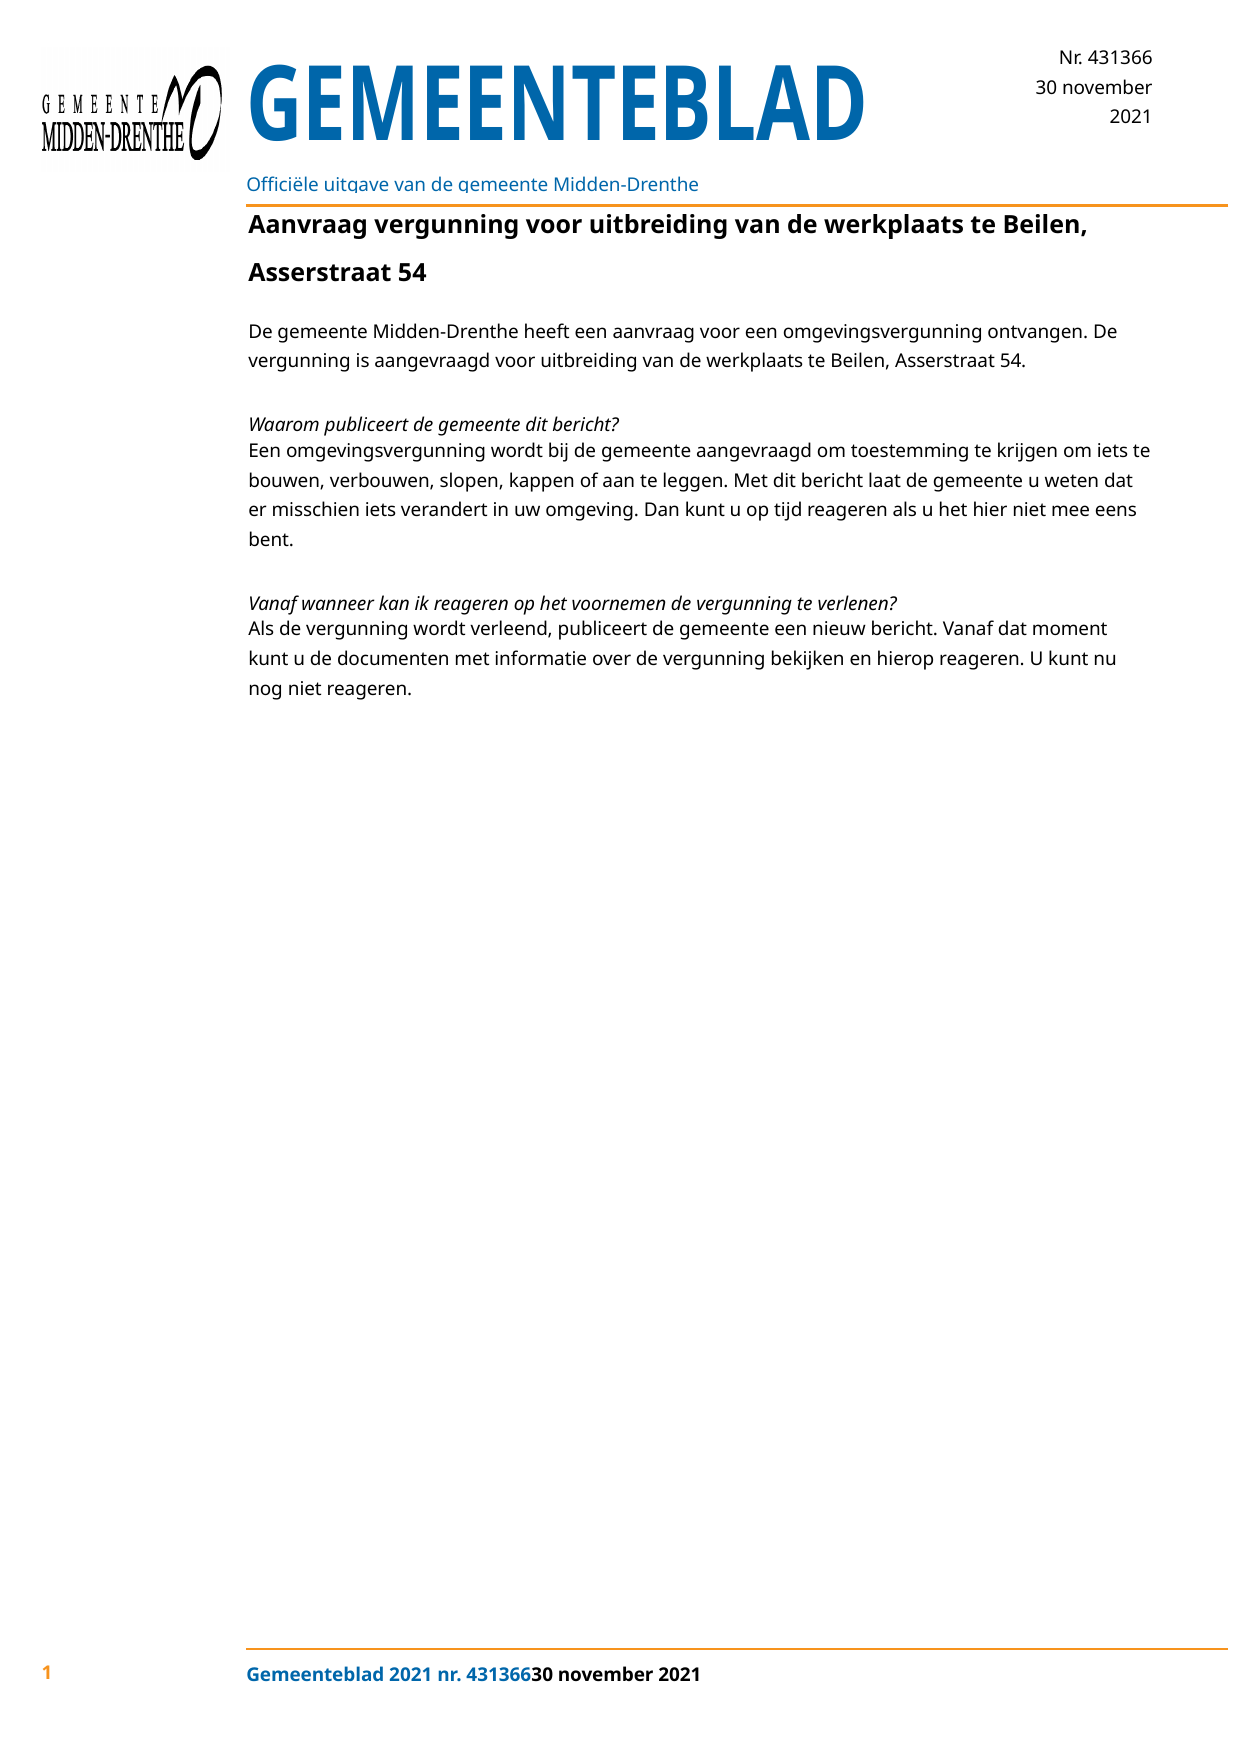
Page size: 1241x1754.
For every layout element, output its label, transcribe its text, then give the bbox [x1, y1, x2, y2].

text Een omgevingsvergunning wordt bij de gemeente aangevraagd om toestemming te krijgen om iets te bouwen, verbouwen, slopen, kappen of aan te leggen. Met dit bericht laat de gemeente u weten dat er misschien iets verandert in uw omgeving. Dan kunt u op tijd reageren als u het hier niet mee eens bent. [248, 437, 1152, 552]
text De gemeente Midden-Drenthe heeft een aanvraag voor een omgevingsvergunning ontvangen. De vergunning is aangevraagd voor uitbreiding van de werkplaats te Beilen, Asserstraat 54. [248, 318, 1152, 373]
text Waarom publiceert de gemeente dit bericht? [248, 411, 1152, 437]
text Als de vergunning wordt verleend, publiceert de gemeente een nieuw bericht. Vanaf dat moment kunt u de documenten met informatie over de vergunning bekijken en hierop reageren. U kunt nu nog niet reageren. [248, 616, 1152, 701]
text Aanvraag vergunning voor uitbreiding van de werkplaats te Beilen, Asserstraat 54 [248, 207, 1152, 288]
text Vanaf wanneer kan ik reageren op het voornemen de vergunning te verlenen? [248, 590, 1152, 616]
picture [41, 47, 231, 172]
